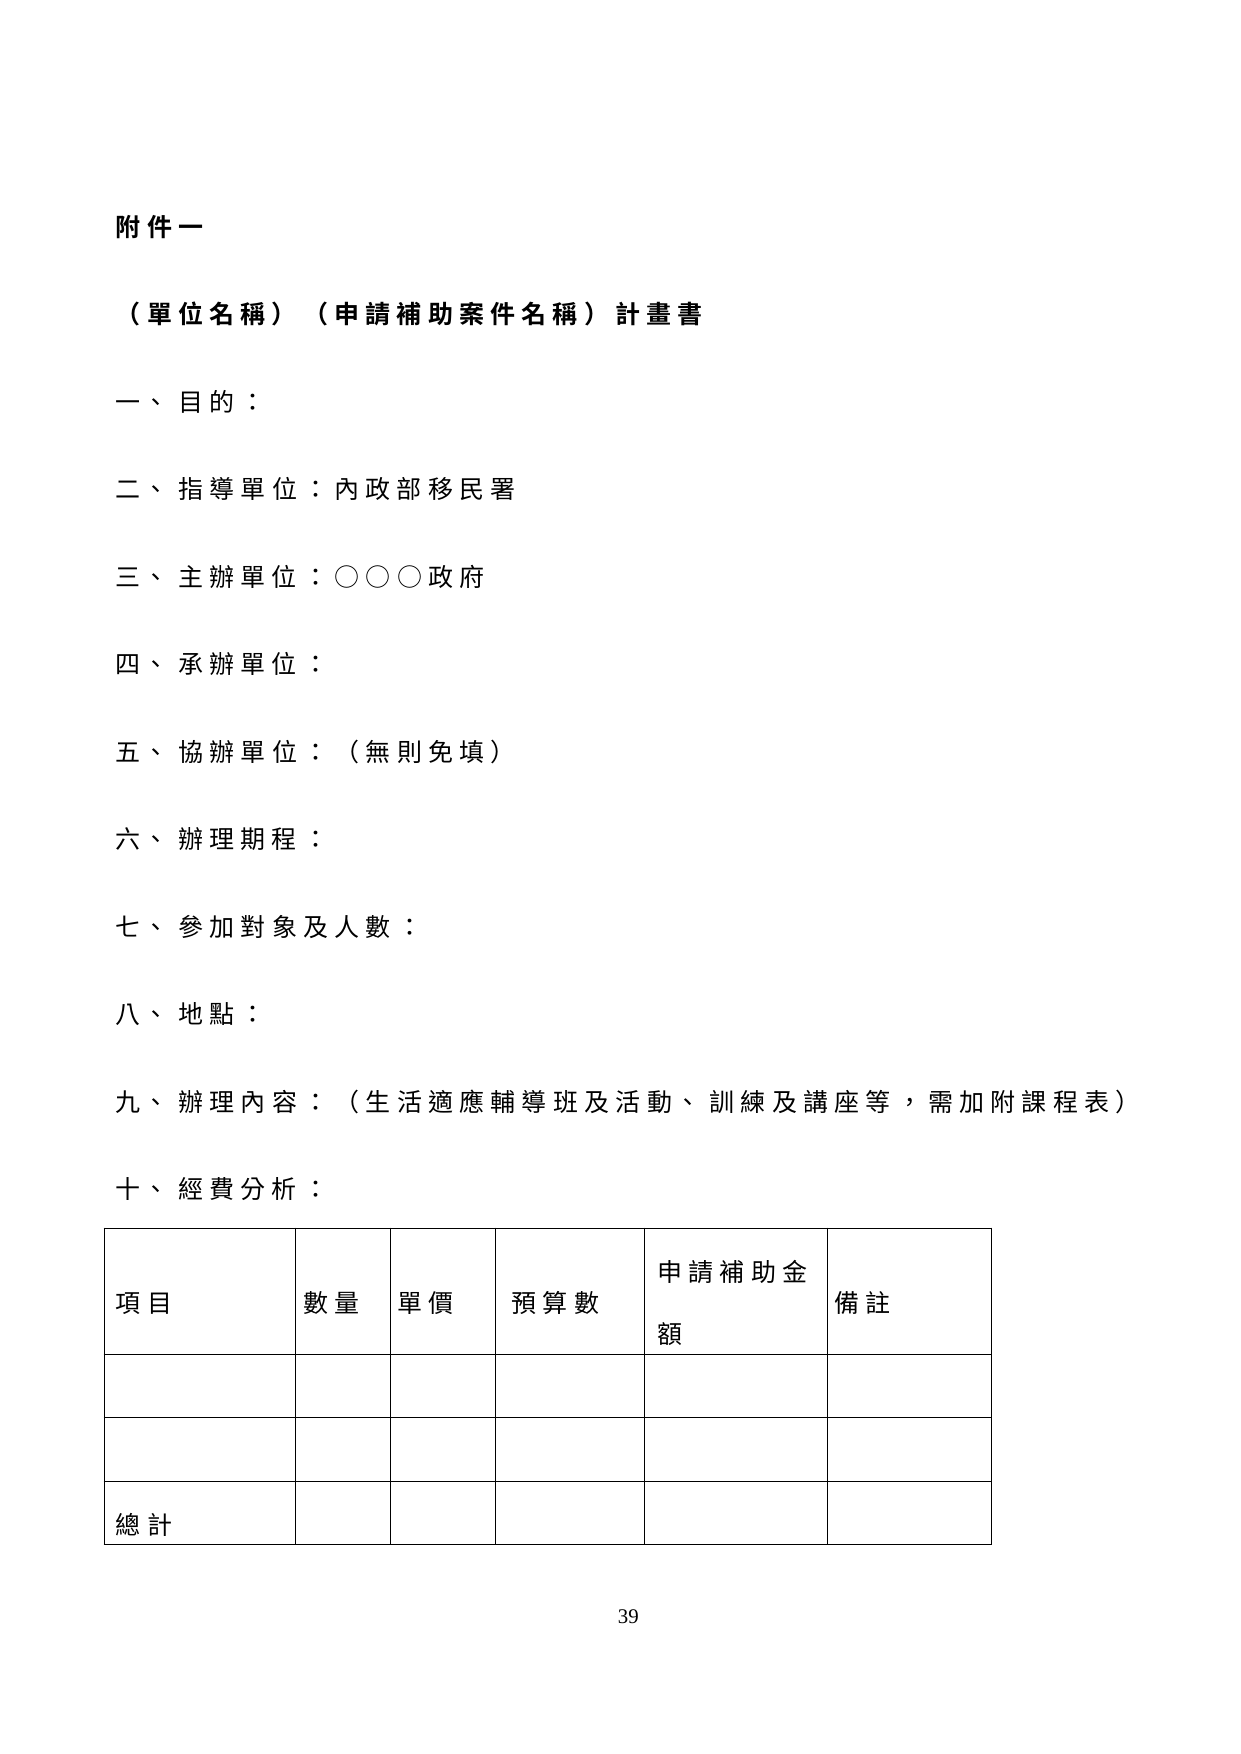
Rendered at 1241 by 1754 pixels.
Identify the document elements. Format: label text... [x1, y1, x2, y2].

table_header 預算數 [496, 1229, 644, 1353]
table_cell [296, 1355, 390, 1417]
table_header 備註 [828, 1229, 991, 1353]
table_cell [828, 1418, 991, 1481]
table_cell [828, 1355, 991, 1417]
text 五、協辦單位：（無則免填） [112, 709, 1144, 771]
table_header 申請補助金額 [645, 1229, 827, 1353]
text 七、參加對象及人數： [112, 884, 1144, 946]
text 四、承辦單位： [112, 621, 1144, 684]
table_cell [496, 1418, 644, 1481]
table_cell [391, 1482, 495, 1544]
table_cell [645, 1355, 827, 1417]
table_cell 總計 [105, 1482, 295, 1544]
table_cell [391, 1418, 495, 1481]
text 九、辦理內容：（生活適應輔導班及活動、訓練及講座等，需加附課程表） [112, 1059, 1144, 1121]
text 十、經費分析： [112, 1146, 1144, 1209]
table_cell [645, 1418, 827, 1481]
table_cell [496, 1482, 644, 1544]
text （單位名稱）（申請補助案件名稱）計畫書 [112, 271, 1144, 334]
text 三、主辦單位：○○○政府 [112, 534, 1144, 596]
table_cell [296, 1418, 390, 1481]
table_cell [496, 1355, 644, 1417]
text 八、地點： [112, 971, 1144, 1034]
table_cell [391, 1355, 495, 1417]
table_header 單價 [391, 1229, 495, 1353]
table_header 項目 [105, 1229, 295, 1353]
table_cell [296, 1482, 390, 1544]
text 六、辦理期程： [112, 796, 1144, 859]
table_cell [828, 1482, 991, 1544]
table_cell [105, 1355, 295, 1417]
text 一、目的： [112, 359, 1144, 421]
text 二、指導單位：內政部移民署 [112, 446, 1144, 509]
table_cell [105, 1418, 295, 1481]
table_cell [645, 1482, 827, 1544]
text 附件一 [112, 184, 1144, 246]
table_header 數量 [296, 1229, 390, 1353]
